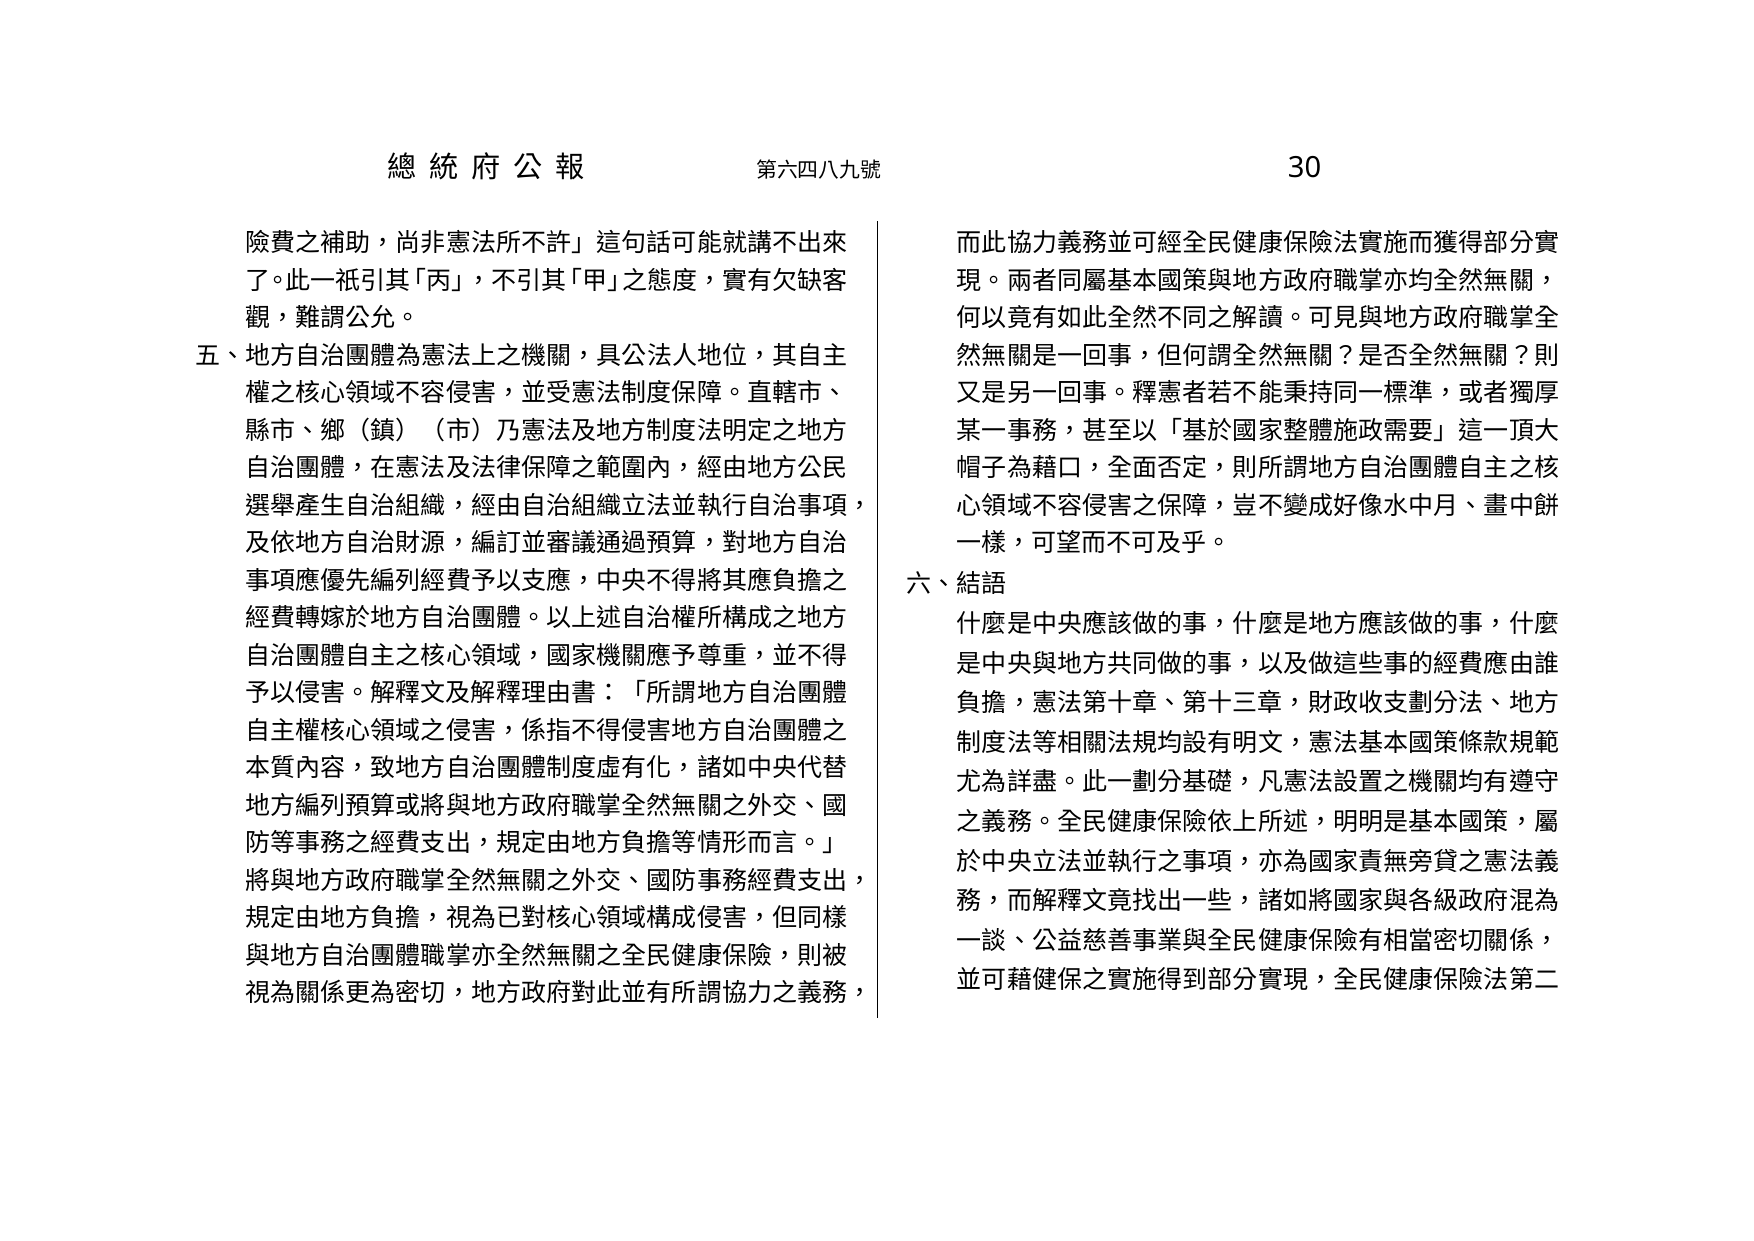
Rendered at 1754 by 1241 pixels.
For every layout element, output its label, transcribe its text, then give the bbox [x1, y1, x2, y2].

text 五、地方自治團體為憲法上之機關，具公法人地位，其自主權之核心領域不容侵害，並受憲法制度保障。直轄市、縣市、鄉（鎮）（市）乃憲法及地方制度法明定之地方自治團體，在憲法及法律保障之範圍內，經由地方公民選舉產生自治組織，經由自治組織立法並執行自治事項，及依地方自治財源，編訂並審議通過預算，對地方自治事項應優先編列經費予以支應，中央不得將其應負擔之經費轉嫁於地方自治團體。以上述自治權所構成之地方自治團體自主之核心領域，國家機關應予尊重，並不得予以侵害。解釋文及解釋理由書：「所謂地方自治團體自主權核心領域之侵害，係指不得侵害地方自治團體之本質內容，致地方自治團體制度虛有化，諸如中央代替地方編列預算或將與地方政府職掌全然無關之外交、國防等事務之經費支出，規定由地方負擔等情形而言。」將與地方政府職掌全然無關之外交、國防事務經費支出，規定由地方負擔，視為已對核心領域構成侵害，但同樣與地方自治團體職掌亦全然無關之全民健康保險，則被視為關係更為密切，地方政府對此並有所謂協力之義務，而此協力義務並可經全民健康保險法實施而獲得部分實現。兩者同屬基本國策與地方政府職掌亦均全然無關，何以竟有如此全然不同之解讀。可見與地方政府職掌全然無關是一回事，但何謂全然無關？是否全然無關？則又是另一回事。釋憲者若不能秉持同一標準，或者獨厚某一事務，甚至以「基於國家整體施政需要」這一頂大帽子為藉口，全面否定，則所謂地方自治團體自主之核心領域不容侵害之保障，豈不變成好像水中月、畫中餅一樣，可望而不可及乎。 [195, 334, 847, 1009]
text 五、地方自治團體為憲法上之機關，具公法人地位，其自主權之核心領域不容侵害，並受憲法制度保障。直轄市、縣市、鄉（鎮）（市）乃憲法及地方制度法明定之地方自治團體，在憲法及法律保障之範圍內，經由地方公民選舉產生自治組織，經由自治組織立法並執行自治事項，及依地方自治財源，編訂並審議通過預算，對地方自治事項應優先編列經費予以支應，中央不得將其應負擔之經費轉嫁於地方自治團體。以上述自治權所構成之地方自治團體自主之核心領域，國家機關應予尊重，並不得予以侵害。解釋文及解釋理由書：「所謂地方自治團體自主權核心領域之侵害，係指不得侵害地方自治團體之本質內容，致地方自治團體制度虛有化，諸如中央代替地方編列預算或將與地方政府職掌全然無關之外交、國防等事務之經費支出，規定由地方負擔等情形而言。」將與地方政府職掌全然無關之外交、國防事務經費支出，規定由地方負擔，視為已對核心領域構成侵害，但同樣與地方自治團體職掌亦全然無關之全民健康保險，則被視為關係更為密切，地方政府對此並有所謂協力之義務，而此協力義務並可經全民健康保險法實施而獲得部分實現。兩者同屬基本國策與地方政府職掌亦均全然無關，何以竟有如此全然不同之解讀。可見與地方政府職掌全然無關是一回事，但何謂全然無關？是否全然無關？則又是另一回事。釋憲者若不能秉持同一標準，或者獨厚某一事務，甚至以「基於國家整體施政需要」這一頂大帽子為藉口，全面否定，則所謂地方自治團體自主之核心領域不容侵害之保障，豈不變成好像水中月、畫中餅一樣，可望而不可及乎。 [907, 222, 1559, 559]
text 什麼是中央應該做的事，什麼是地方應該做的事，什麼是中央與地方共同做的事，以及做這些事的經費應由誰負擔，憲法第十章、第十三章，財政收支劃分法、地方制度法等相關法規均設有明文，憲法基本國策條款規範尤為詳盡。此一劃分基礎，凡憲法設置之機關均有遵守之義務。全民健康保險依上所述，明明是基本國策，屬於中央立法並執行之事項，亦為國家責無旁貸之憲法義務，而解釋文竟找出一些，諸如將國家與各級政府混為一談、公益慈善事業與全民健康保險有相當密切關係，並可藉健保之實施得到部分實現，全民健康保險法第二十七條乃財政收支劃分法第三十七條第二項之特別規定，以及地方自治團體有照顧地方居民人性尊嚴生活之義務等經不起辯論的理由，創設了地方自治團體有所謂協力辦理之義務，嚴重損及基本國策之規範意旨，侵害地方自主性之核心領域，導致地方自治團體受憲法制度保障之破毀，本席未敢苟同，爰提出不同意見書如上。 [957, 601, 1559, 997]
text 四、財政收支劃分法乃規範中央及各級地方自治團體財政收支之基本法典，依據憲法第十章中央與地方權限劃分、第十三章基本國策及增修條文第十條各相關條文所制定，居於準據法及財政憲法之地位，各級政府之財政支出，自應遵其準據，受其規範。全民健康保險既為憲法明定之基本國策，屬中央立法並執行之事項，國家為踐行憲法課予之此項義務，所需之各種財政支出，依財政收支劃分法第三十七條﹁第一項：各級政府之支出劃分如下：一、由中央立法並執行者，歸中央。二、由直轄市立法並執行者，歸直轄市。三、由縣︵市︶立法並執行者，歸縣︵市︶。四、由鄉（鎮、市）立法者，歸鄉（鎮、市）。第二項：前項第一款（即中央立法並執行之事項）及第三款（由縣立法並執行者）如需交由下級政府執行者，其經費之負擔，除法律另有規定外，屬委辦事項者，由委辦機關負擔；屬自治事項者，由該自治團體自行負擔。」及地方制度法第七十條第一項「……中央不得將應自行負擔之經費，轉嫁於地方自治團體」等相關規定，自應由中央主管機關統籌編列預算支應，始符「由誰立法並執行，由誰負擔其費用」之立法意旨，以及學者所稱之「責任與財政不可分割」之原則。解釋文及解釋理由「財政收支劃分法第三十七條第一項第一款雖規定各級政府支出之劃分，由中央立法並執行者，歸中央，惟法律於不侵害地方自主權核心領域之限度內，基於國家整體施政之需要，尚非不得為特別規定，就此而言，全民健康保險法第二十七條，即屬此種特別之規定」，意欲藉財政收支劃分法第三十七條第二項所稱之「除法律另有規定外」之規定，以支撐系爭之全民健康保險法第二十七條地方自治團體應補助被保險人部分保費之正當性。然細讀財政收支劃分法第三十七條全文，不難發現其第一項係規定各級政府立法並執行之事項，其經費由各該政府負擔之；第二項係指中央政府或縣市政府應自行辦理之事項，如需交由下級政府辦理者，「除法律另有規定外」，其經費由委辦機關負擔之。全民健康保險法自始即由中央立法並執行，從未委由下級政府辦理，則何來第二項除外條款之適用？至於解釋理由書所引「矧財政收支劃分法第四條附表二、丙、直轄市之支出項目，第十目，明定社會福利支出，包括直轄市辦理社會保險、社會救助等支出均屬之。全民健康保險法第二十七條即屬此種特別規定，其支出之項目，與附表二之內容，亦屬相符。」固屬事實，然若引用同表甲、中央之支出項目，第十六目，明定社會福利支出，包括中央辦理社會保險、社會救助等支出均屬之。同樣條文亦出現在表二、丁、縣市支出，及表二、戊、鄉鎮市支出，解釋理由書單引附表二、丙、直轄市支出，以加強認定全民健康保險法第二十七條「即屬此種特別規定」之推理，若引證表二、甲、中央支出，則解釋文中之「中央依據法律使地方分擔保險費之補助，尚非憲法所不許」這句話可能就講不出來了。此一祇引其「丙」，不引其「甲」之態度，實有欠缺客觀，難謂公允。 [195, 222, 847, 334]
text 六、結語 [907, 559, 1559, 601]
